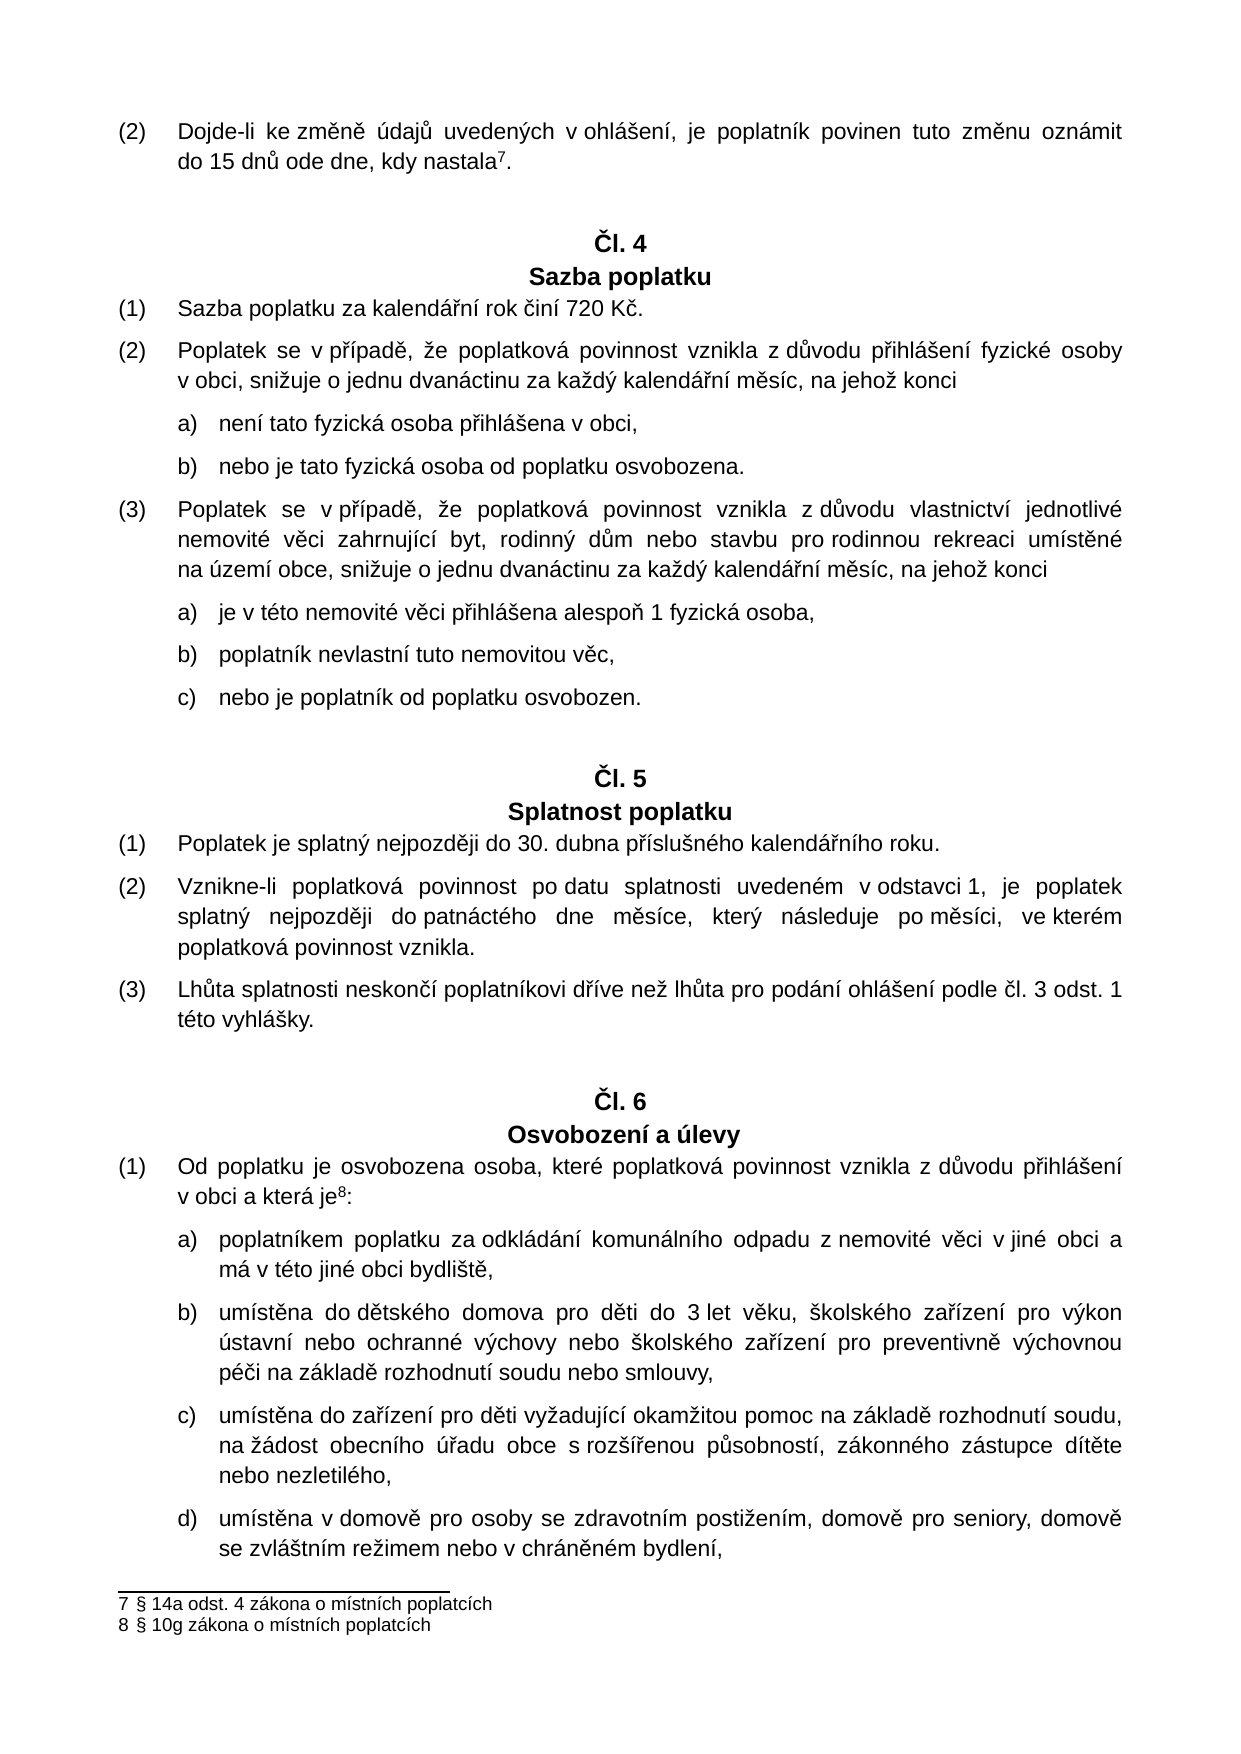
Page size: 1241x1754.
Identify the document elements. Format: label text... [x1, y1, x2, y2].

list nebo je tato fyzická osoba od poplatku osvobozena. [177, 453, 1122, 479]
list je v této nemovité věci přihlášena alespoň 1 fyzická osoba, [177, 599, 1122, 625]
list Lhůta splatnosti neskončí poplatníkovi dříve než lhůta pro podání ohlášení podle čl. 3 odst. 1 této vyhlášky. [118, 976, 1122, 1033]
subtitle Čl. 6 Osvobození a úlevy [118, 1087, 1122, 1148]
list Poplatek je splatný nejpozději do 30. dubna příslušného kalendářního roku. [118, 830, 1122, 857]
list Vznikne-li poplatková povinnost po datu splatnosti uvedeném v odstavci 1, je poplatek splatný nejpozději do patnáctého dne měsíce, který následuje po měsíci, ve kterém poplatková povinnost vznikla. [118, 873, 1122, 960]
list umístěna do dětského domova pro děti do 3 let věku, školského zařízení pro výkon ústavní nebo ochranné výchovy nebo školského zařízení pro preventivně výchovnou péči na základě rozhodnutí soudu nebo smlouvy, [177, 1298, 1122, 1385]
subtitle Čl. 5 Splatnost poplatku [118, 764, 1122, 826]
list Sazba poplatku za kalendářní rok činí 720 Kč. [118, 294, 1122, 321]
list umístěna do zařízení pro děti vyžadující okamžitou pomoc na základě rozhodnutí soudu, na žádost obecního úřadu obce s rozšířenou působností, zákonného zástupce dítěte nebo nezletilého, [177, 1402, 1122, 1488]
list Poplatek se v případě, že poplatková povinnost vznikla z důvodu vlastnictví jednotlivé nemovité věci zahrnující byt, rodinný dům nebo stavbu pro rodinnou rekreaci umístěné na území obce, snižuje o jednu dvanáctinu za každý kalendářní měsíc, na jehož konci [118, 496, 1122, 582]
list Poplatek se v případě, že poplatková povinnost vznikla z důvodu přihlášení fyzické osoby v obci, snižuje o jednu dvanáctinu za každý kalendářní měsíc, na jehož konci [118, 337, 1122, 394]
list nebo je poplatník od poplatku osvobozen. [177, 684, 1122, 711]
list umístěna v domově pro osoby se zdravotním postižením, domově pro seniory, domově se zvláštním režimem nebo v chráněném bydlení, [177, 1505, 1122, 1561]
list § 14a odst. 4 zákona o místních poplatcích [118, 1592, 1122, 1614]
list poplatník nevlastní tuto nemovitou věc, [177, 641, 1122, 668]
list Dojde-li ke změně údajů uvedených v ohlášení, je poplatník povinen tuto změnu oznámit do 15 dnů ode dne, kdy nastala. [118, 118, 1122, 175]
list poplatníkem poplatku za odkládání komunálního odpadu z nemovité věci v jiné obci a má v této jiné obci bydliště, [177, 1226, 1122, 1282]
subtitle Čl. 4 Sazba poplatku [118, 228, 1122, 290]
list § 10g zákona o místních poplatcích [118, 1614, 1122, 1635]
list není tato fyzická osoba přihlášena v obci, [177, 410, 1122, 437]
list Od poplatku je osvobozena osoba, které poplatková povinnost vznikla z důvodu přihlášení v obci a která je: [118, 1153, 1122, 1209]
